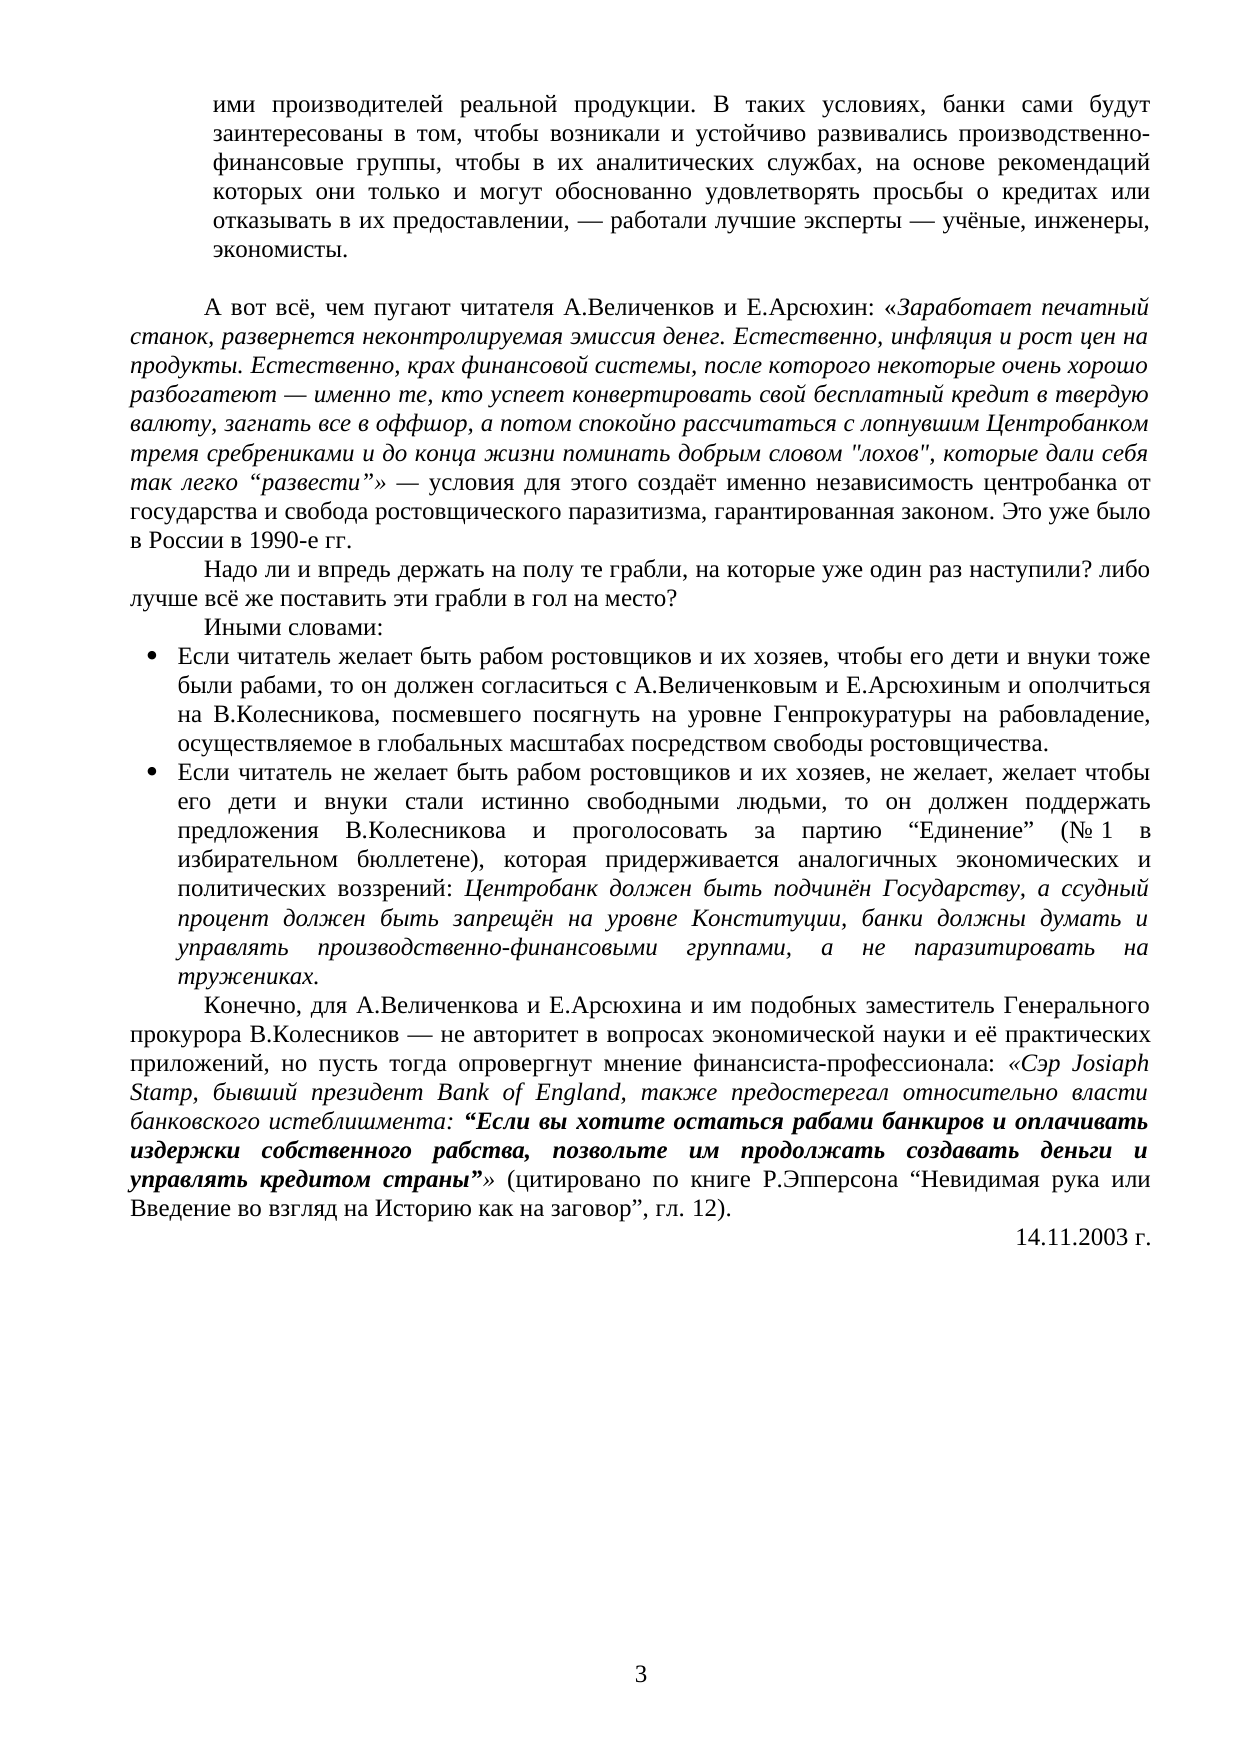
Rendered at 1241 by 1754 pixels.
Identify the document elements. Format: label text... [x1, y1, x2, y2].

list Если читатель не желает быть рабом ростовщиков и их хозяев, не желает, желает чтобы его дети и внуки стали истинно свободными людьми, то он должен поддержать предложения В.Колесникова и проголосовать за партию “Единение” (№ 1 в избирательном бюллетене), которая придерживается аналогичных экономических и политических воззрений: Центробанк должен быть подчинён Государству, а ссудный процент должен быть запрещён на уровне Конституции, банки должны думать и управлять производственно-финансовыми группами, а не паразитировать на тружениках. [148, 757, 1152, 989]
text 14.11.2003 г. [130, 1222, 1152, 1251]
text Конечно, для А.Величенкова и Е.Арсюхина и им подобных заместитель Генерального прокурора В.Колесников — не авторитет в вопросах экономической науки и её практических приложений, но пусть тогда опровергнут мнение финансиста-профессионала: «Сэр Josiaph Stamp, бывший президент Bank of England, также предостерегал относительно власти банковского истеблишмента: “Если вы хотите остаться рабами банкиров и оплачивать издержки собственного рабства, позвольте им продолжать создавать деньги и управлять кредитом страны”» (цитировано по книге Р.Эпперсона “Невидимая рука или Введение во взгляд на Историю как на заговор”, гл. 12). [130, 989, 1152, 1222]
text А вот всё, чем пугают читателя А.Величенков и Е.Арсюхин: «Заработает печатный станок, развернется неконтролируемая эмиссия денег. Естественно, инфляция и рост цен на продукты. Естественно, крах финансовой системы, после которого некоторые очень хорошо разбогатеют — именно те, кто успеет конвертировать свой бесплатный кредит в твердую валюту, загнать все в оффшор, а потом спокойно рассчитаться с лопнувшим Центробанком тремя сребрениками и до конца жизни поминать добрым словом "лохов", которые дали себя так легко “развести”» — условия для этого создаёт именно независимость центробанка от государства и свобода ростовщического паразитизма, гарантированная законом. Это уже было в России в 1990‑е гг. [130, 292, 1152, 554]
text Иными словами: [130, 612, 1152, 641]
list Если читатель желает быть рабом ростовщиков и их хозяев, чтобы его дети и внуки тоже были рабами, то он должен согласиться с А.Величенковым и Е.Арсюхиным и ополчиться на В.Колесникова, посмевшего посягнуть на уровне Генпрокуратуры на рабовладение, осуществляемое в глобальных масштабах посредством свободы ростовщичества. [148, 641, 1152, 757]
list ими производителей реальной продукции. В таких условиях, банки сами будут заинтересованы в том, чтобы возникали и устойчиво развивались производственно-финансовые группы, чтобы в их аналитических службах, на основе рекомендаций которых они только и могут обоснованно удовлетворять просьбы о кредитах или отказывать в их предоставлении, — работали лучшие эксперты — учёные, инженеры, экономисты. [189, 89, 1152, 263]
text Надо ли и впредь держать на полу те грабли, на которые уже один раз наступили? либо лучше всё же поставить эти грабли в гол на место? [130, 554, 1152, 612]
